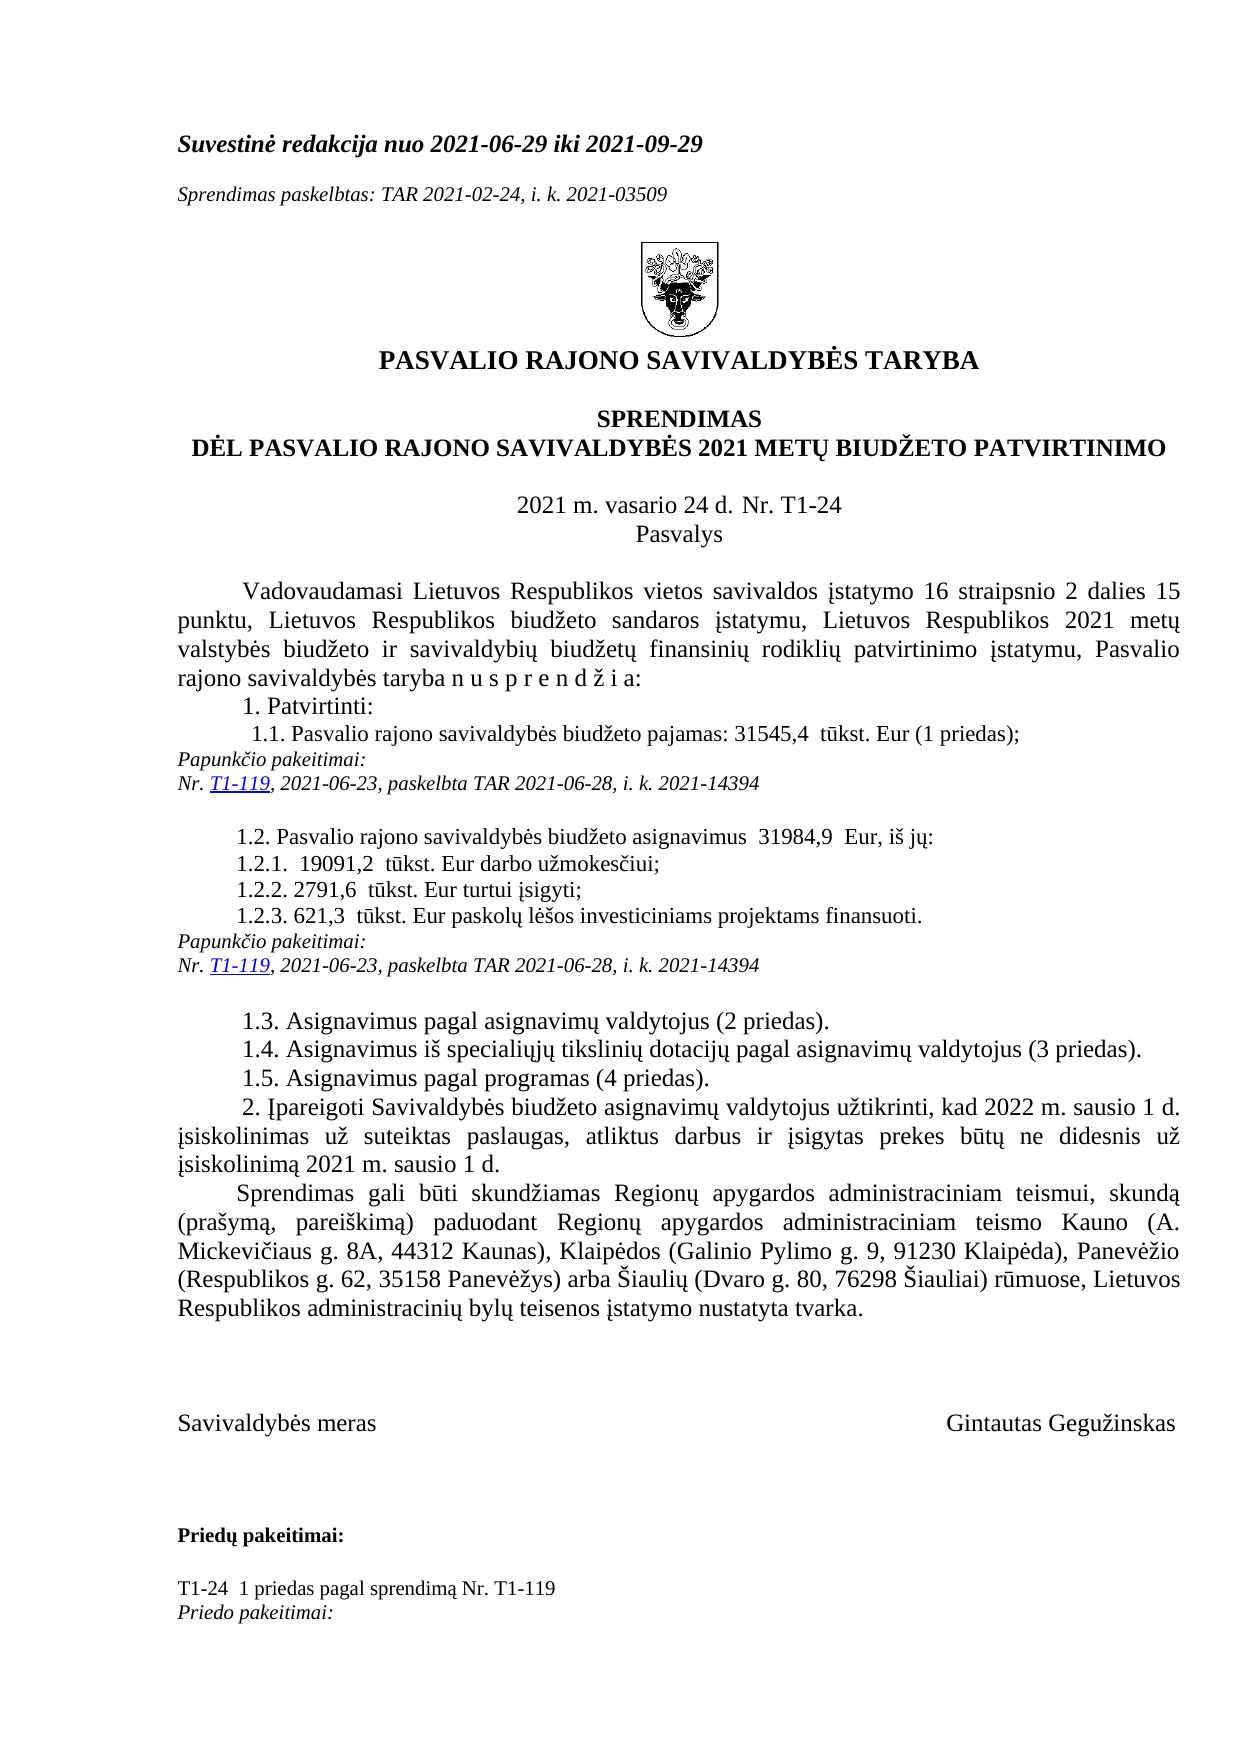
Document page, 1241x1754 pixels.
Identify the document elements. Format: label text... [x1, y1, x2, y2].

text 1.3. Asignavimus pagal asignavimų valdytojus (2 priedas). [177, 1006, 1181, 1034]
text Pasvalys [177, 519, 1181, 548]
text T1-24 1 priedas pagal sprendimą Nr. T1-119 [177, 1576, 1181, 1600]
text 1.1. Pasvalio rajono savivaldybės biudžeto pajamas: 31545,4 tūkst. Eur (1 priedas); [177, 720, 1181, 747]
text Papunkčio pakeitimai: [177, 747, 1181, 771]
text Vadovaudamasi Lietuvos Respublikos vietos savivaldos įstatymo 16 straipsnio 2 dalies 15 punktu, Lietuvos Respublikos biudžeto sandaros įstatymu, Lietuvos Respublikos 2021 metų valstybės biudžeto ir savivaldybių biudžetų finansinių rodiklių patvirtinimo įstatymu, Pasvalio rajono savivaldybės taryba n u s p r e n d ž i a: [177, 576, 1181, 691]
text Sprendimas gali būti skundžiamas Regionų apygardos administraciniam teismui, skundą (prašymą, pareiškimą) paduodant Regionų apygardos administraciniam teismo Kauno (A. Mickevičiaus g. 8A, 44312 Kaunas), Klaipėdos (Galinio Pylimo g. 9, 91230 Klaipėda), Panevėžio (Respublikos g. 62, 35158 Panevėžys) arba Šiaulių (Dvaro g. 80, 76298 Šiauliai) rūmuose, Lietuvos Respublikos administracinių bylų teisenos įstatymo nustatyta tvarka. [177, 1178, 1181, 1322]
text 2021 m. vasario 24 d. Nr. T1-24 [177, 490, 1181, 519]
text 1.2.3. 621,3 tūkst. Eur paskolų lėšos investiciniams projektams finansuoti. [177, 902, 1181, 929]
text Sprendimas [177, 404, 1181, 433]
text Nr. T1-119, 2021-06-23, paskelbta TAR 2021-06-28, i. k. 2021-14394 [177, 771, 1181, 795]
text 1. Patvirtinti: [177, 691, 1181, 720]
text Pasvalio rajono savivaldybės taryba [177, 344, 1181, 375]
text 2. Įpareigoti Savivaldybės biudžeto asignavimų valdytojus užtikrinti, kad 2022 m. sausio 1 d. įsiskolinimas už suteiktas paslaugas, atliktus darbus ir įsigytas prekes būtų ne didesnis už įsiskolinimą 2021 m. sausio 1 d. [177, 1092, 1181, 1178]
text 1.2.1. 19091,2 tūkst. Eur darbo užmokesčiui; [177, 850, 1181, 876]
text Nr. T1-119, 2021-06-23, paskelbta TAR 2021-06-28, i. k. 2021-14394 [177, 953, 1181, 977]
text 1.5. Asignavimus pagal programas (4 priedas). [177, 1063, 1181, 1092]
text Suvestinė redakcija nuo 2021-06-29 iki 2021-09-29 [177, 129, 1181, 158]
text Sprendimas paskelbtas: TAR 2021-02-24, i. k. 2021-03509 [177, 182, 1181, 206]
text 1.4. Asignavimus iš specialiųjų tikslinių dotacijų pagal asignavimų valdytojus (3 priedas). [177, 1034, 1181, 1063]
text Dėl pasvalio rajono savivaldybės 2021 metų biudžeto patvirtinimo [177, 433, 1181, 461]
text 1.2. Pasvalio rajono savivaldybės biudžeto asignavimus 31984,9 Eur, iš jų: [177, 823, 1181, 850]
text Priedo pakeitimai: [177, 1600, 1181, 1624]
text Savivaldybės meras Gintautas Gegužinskas [177, 1408, 1181, 1437]
text 1.2.2. 2791,6 tūkst. Eur turtui įsigyti; [177, 876, 1181, 902]
text Priedų pakeitimai: [177, 1523, 1181, 1547]
text Papunkčio pakeitimai: [177, 929, 1181, 953]
